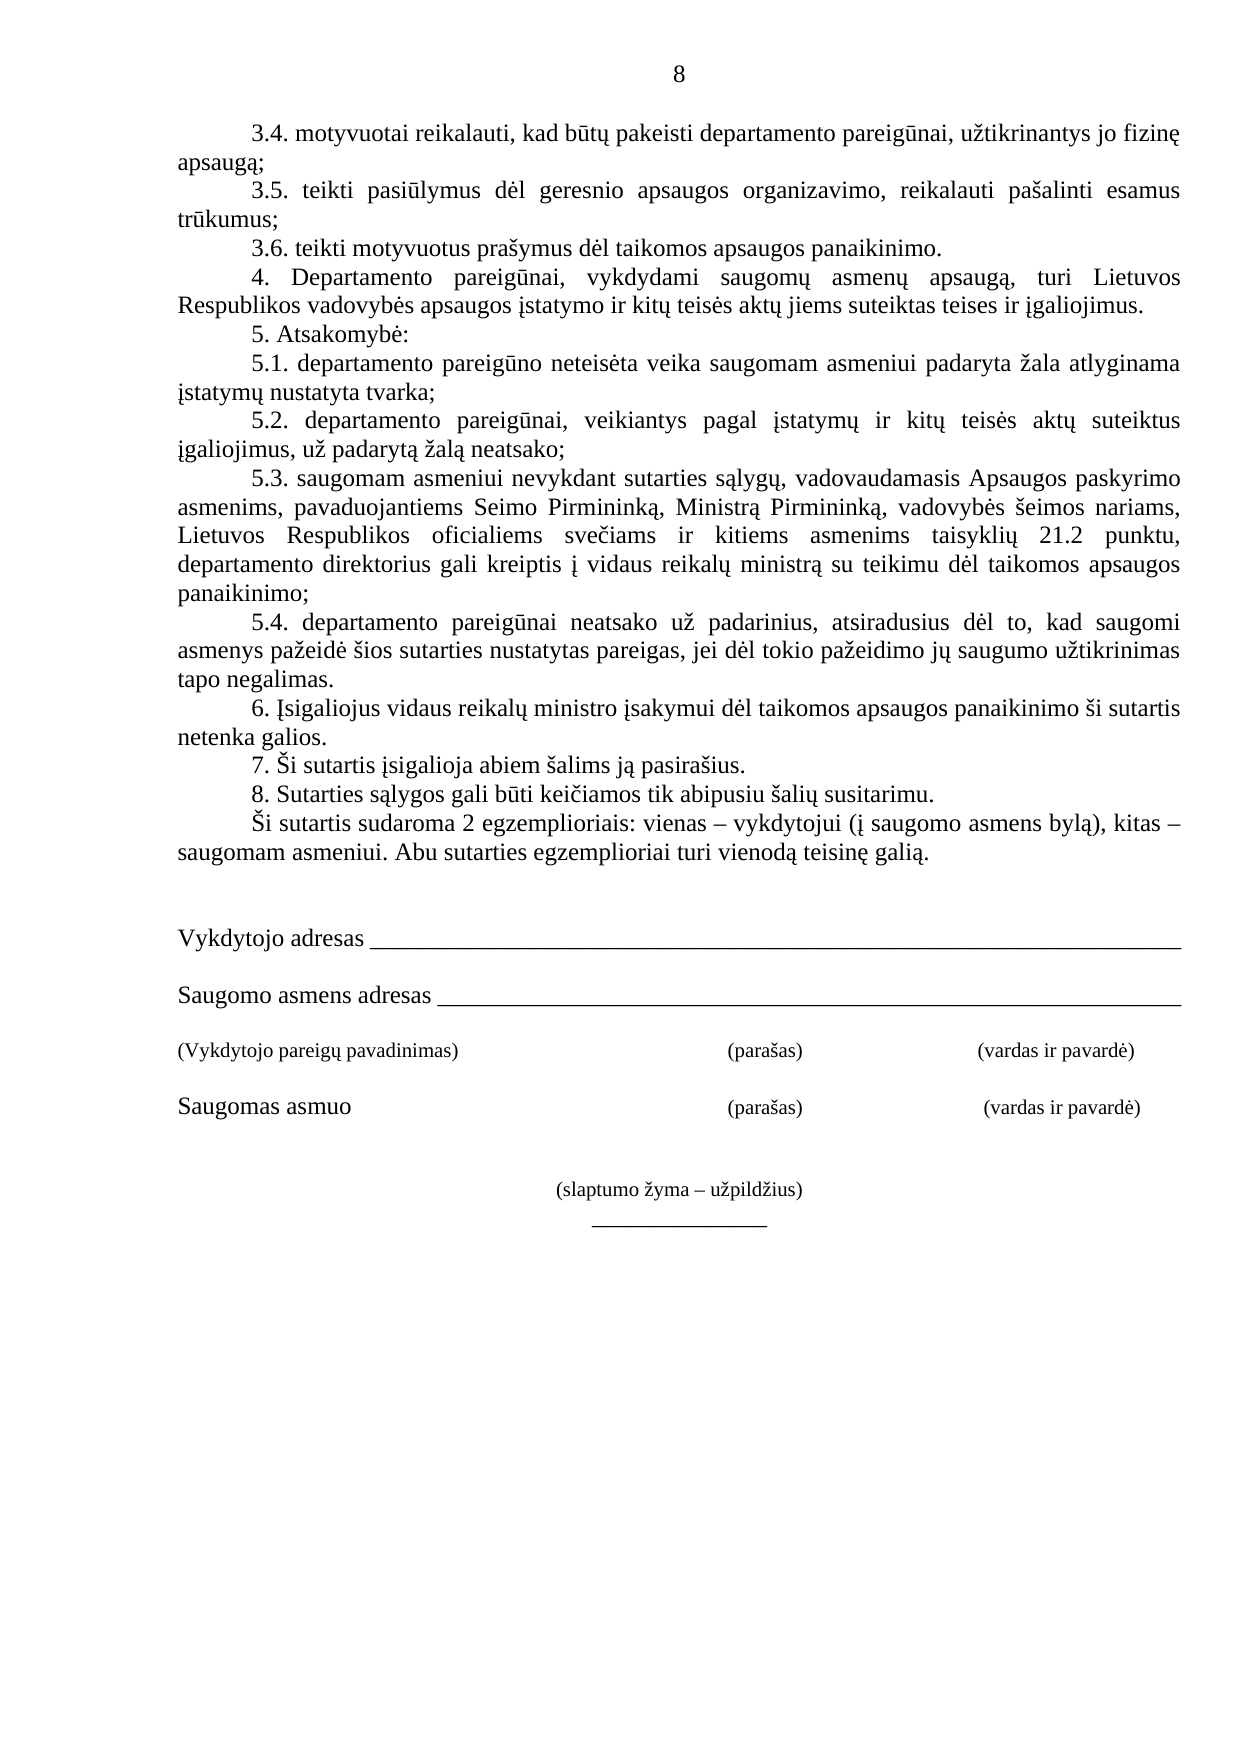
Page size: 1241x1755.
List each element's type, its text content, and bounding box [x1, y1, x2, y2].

text Ši sutartis sudaroma 2 egzemplioriais: vienas – vykdytojui (į saugomo asmens bylą), kitas – saugomam asmeniui. Abu sutarties egzemplioriai turi vienodą teisinę galią. [177, 808, 1181, 866]
text 5.3. saugomam asmeniui nevykdant sutarties sąlygų, vadovaudamasis Apsaugos paskyrimo asmenims, pavaduojantiems Seimo Pirmininką, Ministrą Pirmininką, vadovybės šeimos nariams, Lietuvos Respublikos oficialiems svečiams ir kitiems asmenims taisyklių 21.2 punktu, departamento direktorius gali kreiptis į vidaus reikalų ministrą su teikimu dėl taikomos apsaugos panaikinimo; [177, 463, 1181, 607]
text 4. Departamento pareigūnai, vykdydami saugomų asmenų apsaugą, turi Lietuvos Respublikos vadovybės apsaugos įstatymo ir kitų teisės aktų jiems suteiktas teises ir įgaliojimus. [177, 262, 1181, 319]
text 5.2. departamento pareigūnai, veikiantys pagal įstatymų ir kitų teisės aktų suteiktus įgaliojimus, už padarytą žalą neatsako; [177, 406, 1181, 463]
text 5.1. departamento pareigūno neteisėta veika saugomam asmeniui padaryta žala atlyginama įstatymų nustatyta tvarka; [177, 348, 1181, 406]
text ______________ [177, 1201, 1181, 1230]
text 5.4. departamento pareigūnai neatsako už padarinius, atsiradusius dėl to, kad saugomi asmenys pažeidė šios sutarties nustatytas pareigas, jei dėl tokio pažeidimo jų saugumo užtikrinimas tapo negalimas. [177, 607, 1181, 693]
text Saugomas asmuo (parašas) (vardas ir pavardė) [177, 1091, 1181, 1120]
text 3.6. teikti motyvuotus prašymus dėl taikomos apsaugos panaikinimo. [177, 233, 1181, 262]
text 5. Atsakomybė: [177, 319, 1181, 348]
text (slaptumo žyma – užpildžius) [177, 1177, 1181, 1201]
text (Vykdytojo pareigų pavadinimas) (parašas) (vardas ir pavardė) [177, 1038, 1181, 1062]
text 8. Sutarties sąlygos gali būti keičiamos tik abipusiu šalių susitarimu. [177, 779, 1181, 808]
text 3.5. teikti pasiūlymus dėl geresnio apsaugos organizavimo, reikalauti pašalinti esamus trūkumus; [177, 176, 1181, 233]
text Vykdytojo adresas [177, 923, 1181, 952]
text 7. Ši sutartis įsigalioja abiem šalims ją pasirašius. [177, 751, 1181, 779]
text Saugomo asmens adresas [177, 981, 1181, 1009]
text 6. Įsigaliojus vidaus reikalų ministro įsakymui dėl taikomos apsaugos panaikinimo ši sutartis netenka galios. [177, 693, 1181, 751]
text 3.4. motyvuotai reikalauti, kad būtų pakeisti departamento pareigūnai, užtikrinantys jo fizinę apsaugą; [177, 118, 1181, 176]
